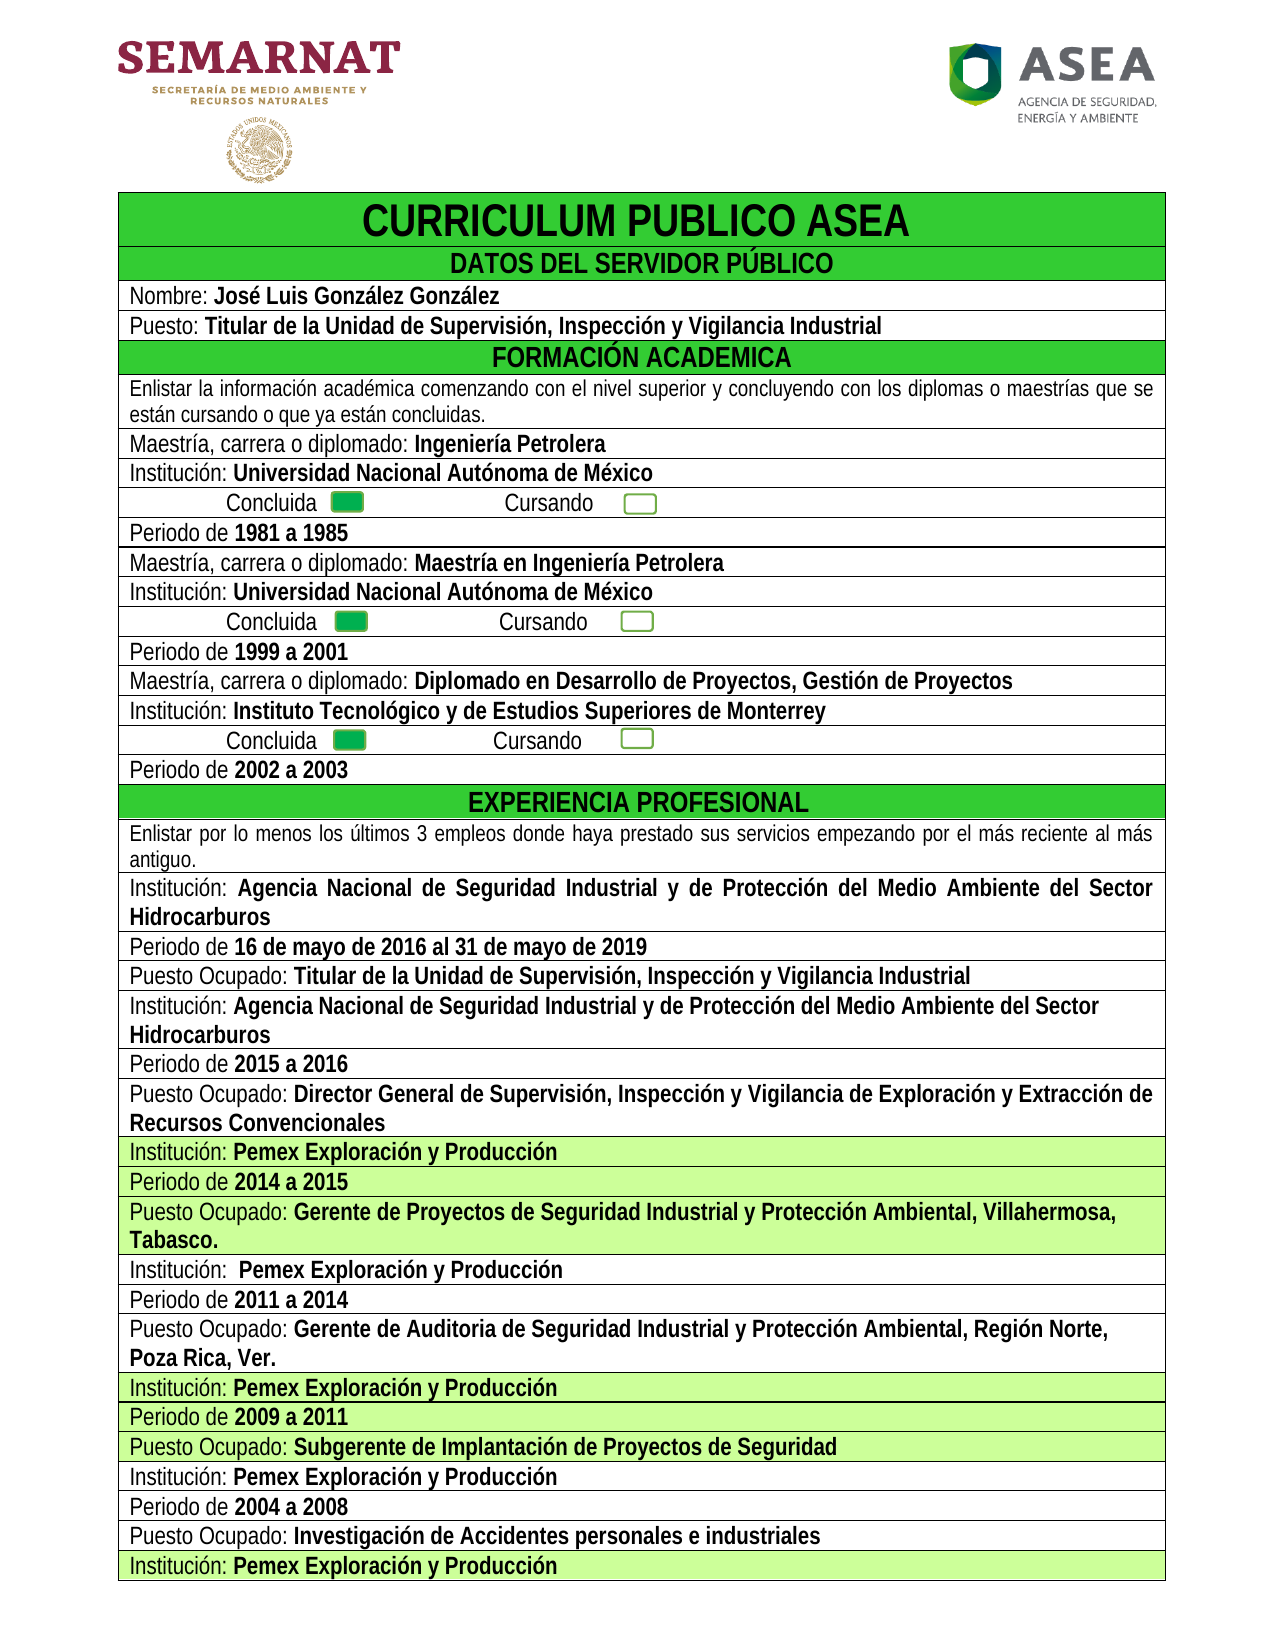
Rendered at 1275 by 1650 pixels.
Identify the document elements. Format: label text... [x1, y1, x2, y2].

table_cell Periodo de 16 de mayo de 2016 al 31 de mayo de 2019 [119, 932, 1165, 960]
table_cell Periodo de 1999 a 2001 [119, 637, 1165, 665]
table_cell Institución: Pemex Exploración y Producción [119, 1551, 1165, 1579]
table_header CURRICULUM PUBLICO ASEA [119, 193, 1165, 246]
table_cell Puesto: Titular de la Unidad de Supervisión, Inspección y Vigilancia Industrial [119, 311, 1165, 339]
table_cell FORMACIÓN ACADEMICA [119, 341, 1165, 374]
table_cell Institución: Pemex Exploración y Producción [119, 1373, 1165, 1401]
table_cell Enlistar la información académica comenzando con el nivel superior y concluyendo con los diplomas o maestrías que se están cursando o que ya están concluidas. [119, 375, 1165, 428]
table_cell Institución: Instituto Tecnológico y de Estudios Superiores de Monterrey [119, 696, 1165, 724]
table_cell Puesto Ocupado: Gerente de Auditoria de Seguridad Industrial y Protección Ambiental, Región Norte, Poza Rica, Ver. [119, 1314, 1165, 1372]
table_cell Periodo de 2014 a 2015 [119, 1167, 1165, 1196]
table_cell Periodo de 2004 a 2008 [119, 1491, 1165, 1520]
table_cell DATOS DEL SERVIDOR PÚBLICO [119, 247, 1165, 280]
table_cell Periodo de 1981 a 1985 [119, 518, 1165, 546]
table_cell Institución: Pemex Exploración y Producción [119, 1255, 1165, 1284]
table_cell Institución: Universidad Nacional Autónoma de México [119, 577, 1165, 606]
table_cell Institución: Agencia Nacional de Seguridad Industrial y de Protección del Medio Ambiente del Sector Hidrocarburos [119, 873, 1165, 931]
table_cell Puesto Ocupado: Director General de Supervisión, Inspección y Vigilancia de Exploración y Extracción de Recursos Convencionales [119, 1079, 1165, 1136]
table_cell Enlistar por lo menos los últimos 3 empleos donde haya prestado sus servicios empezando por el más reciente al más antiguo. [119, 820, 1165, 872]
table_cell Concluida Cursando [119, 488, 1165, 517]
table_cell Periodo de 2009 a 2011 [119, 1403, 1165, 1431]
table_cell Concluida Cursando [119, 726, 1165, 754]
table_cell Institución: Pemex Exploración y Producción [119, 1137, 1165, 1166]
table_cell Puesto Ocupado: Subgerente de Implantación de Proyectos de Seguridad [119, 1432, 1165, 1461]
table_cell Maestría, carrera o diplomado: Maestría en Ingeniería Petrolera [119, 548, 1165, 576]
table_cell Institución: Universidad Nacional Autónoma de México [119, 459, 1165, 487]
table_cell Puesto Ocupado: Titular de la Unidad de Supervisión, Inspección y Vigilancia Industrial [119, 961, 1165, 990]
table_cell Concluida Cursando [119, 607, 1165, 636]
table_cell EXPERIENCIA PROFESIONAL [119, 785, 1165, 818]
table_cell Periodo de 2015 a 2016 [119, 1049, 1165, 1078]
table_cell Institución: Agencia Nacional de Seguridad Industrial y de Protección del Medio Ambiente del Sector Hidrocarburos [119, 991, 1165, 1048]
table_cell Institución: Pemex Exploración y Producción [119, 1462, 1165, 1490]
table_cell Nombre: José Luis González González [119, 281, 1165, 310]
table_cell Puesto Ocupado: Gerente de Proyectos de Seguridad Industrial y Protección Ambiental, Villahermosa, Tabasco. [119, 1197, 1165, 1254]
table_cell Maestría, carrera o diplomado: Diplomado en Desarrollo de Proyectos, Gestión de Proyectos [119, 666, 1165, 695]
table_cell Periodo de 2002 a 2003 [119, 755, 1165, 784]
table_cell Maestría, carrera o diplomado: Ingeniería Petrolera [119, 429, 1165, 457]
table_cell Puesto Ocupado: Investigación de Accidentes personales e industriales [119, 1521, 1165, 1550]
table_cell Periodo de 2011 a 2014 [119, 1285, 1165, 1313]
